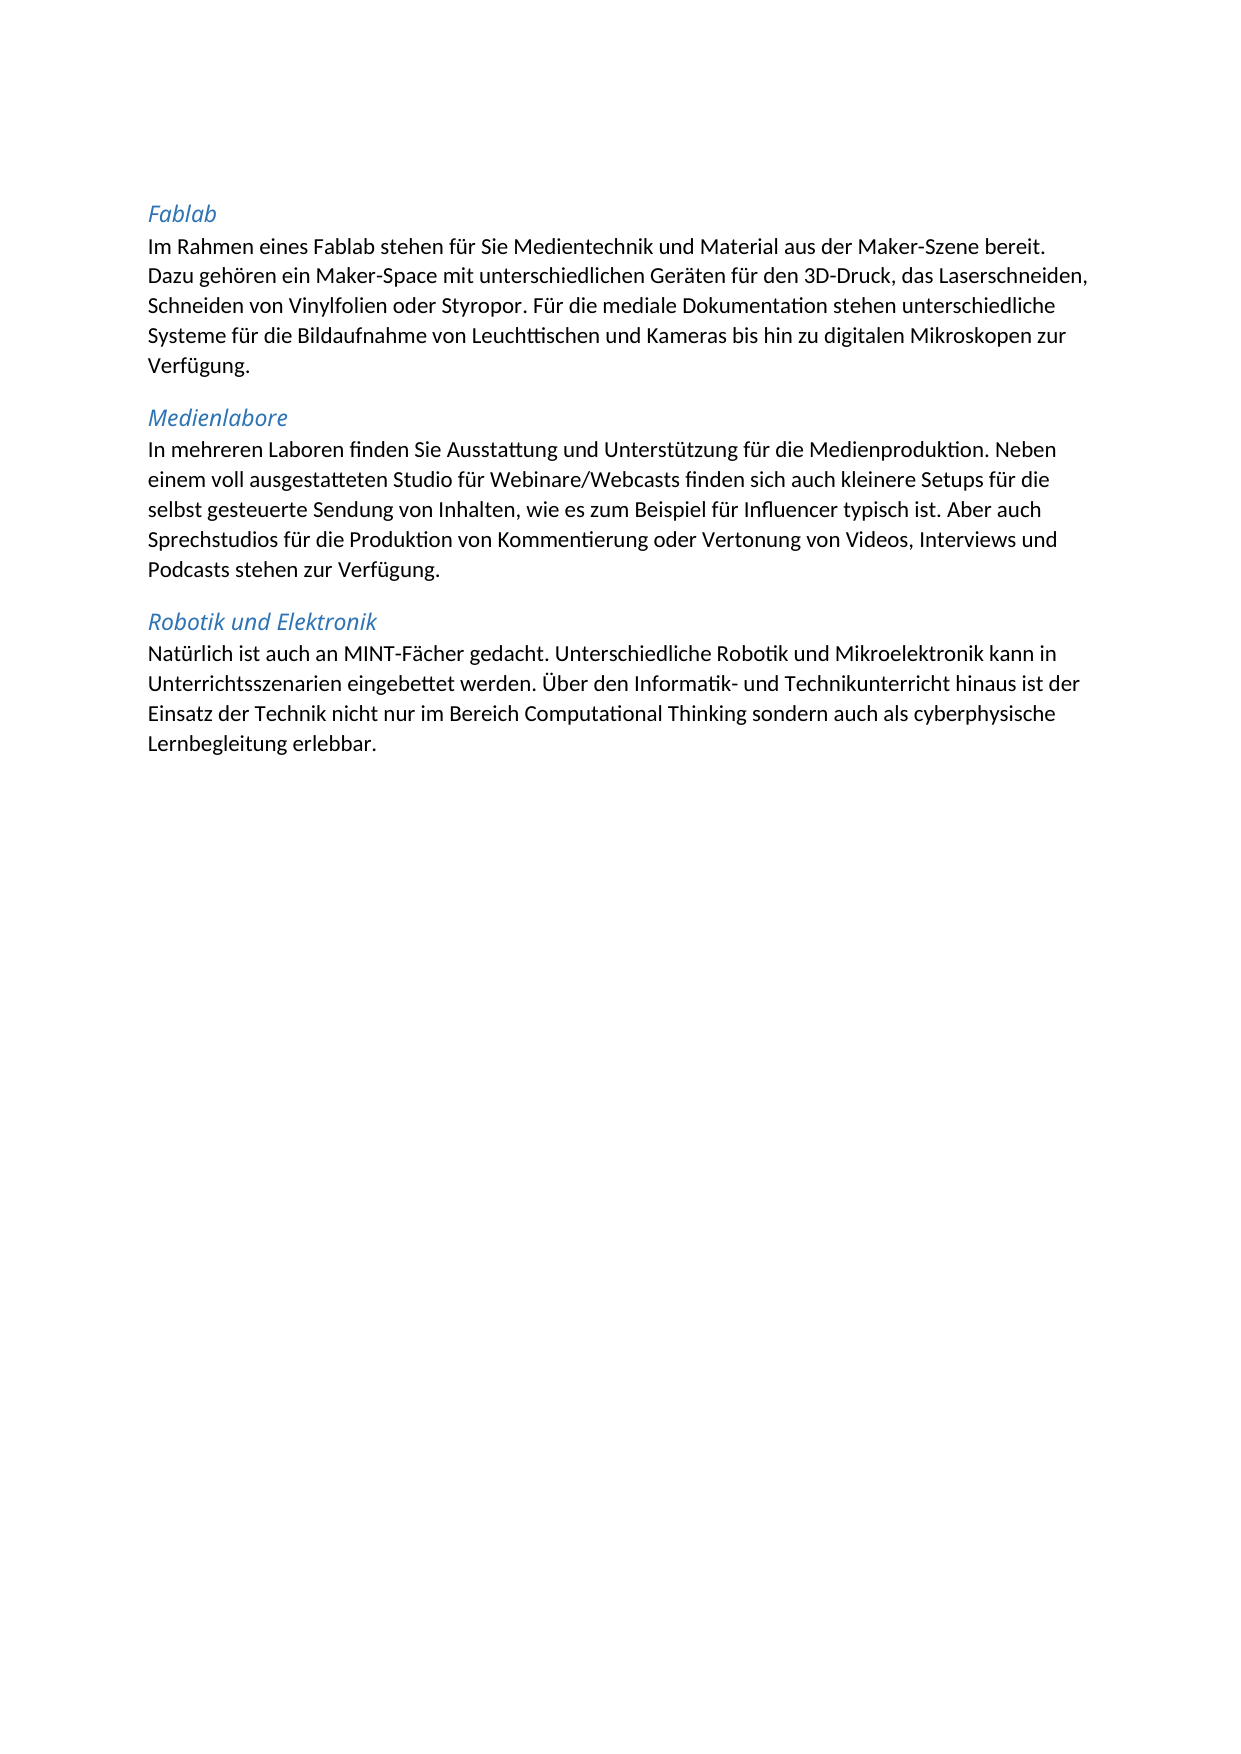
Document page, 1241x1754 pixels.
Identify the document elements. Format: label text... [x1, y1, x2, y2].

subtitle Robotik und Elektronik [148, 606, 1093, 637]
subtitle Fablab [148, 198, 1093, 229]
text Natürlich ist auch an MINT-Fächer gedacht. Unterschiedliche Robotik und Mikroelektronik kann in Unterrichtsszenarien eingebettet werden. Über den Informatik- und Technikunterricht hinaus ist der Einsatz der Technik nicht nur im Bereich Computational Thinking sondern auch als cyberphysische Lernbegleitung erlebbar. [148, 639, 1093, 757]
subtitle Medienlabore [148, 402, 1093, 433]
text In mehreren Laboren finden Sie Ausstattung und Unterstützung für die Medienproduktion. Neben einem voll ausgestatteten Studio für Webinare/Webcasts finden sich auch kleinere Setups für die selbst gesteuerte Sendung von Inhalten, wie es zum Beispiel für Influencer typisch ist. Aber auch Sprechstudios für die Produktion von Kommentierung oder Vertonung von Videos, Interviews und Podcasts stehen zur Verfügung. [148, 436, 1093, 583]
text Im Rahmen eines Fablab stehen für Sie Medientechnik und Material aus der Maker-Szene bereit. Dazu gehören ein Maker-Space mit unterschiedlichen Geräten für den 3D-Druck, das Laserschneiden, Schneiden von Vinylfolien oder Styropor. Für die mediale Dokumentation stehen unterschiedliche Systeme für die Bildaufnahme von Leuchttischen und Kameras bis hin zu digitalen Mikroskopen zur Verfügung. [148, 232, 1093, 379]
